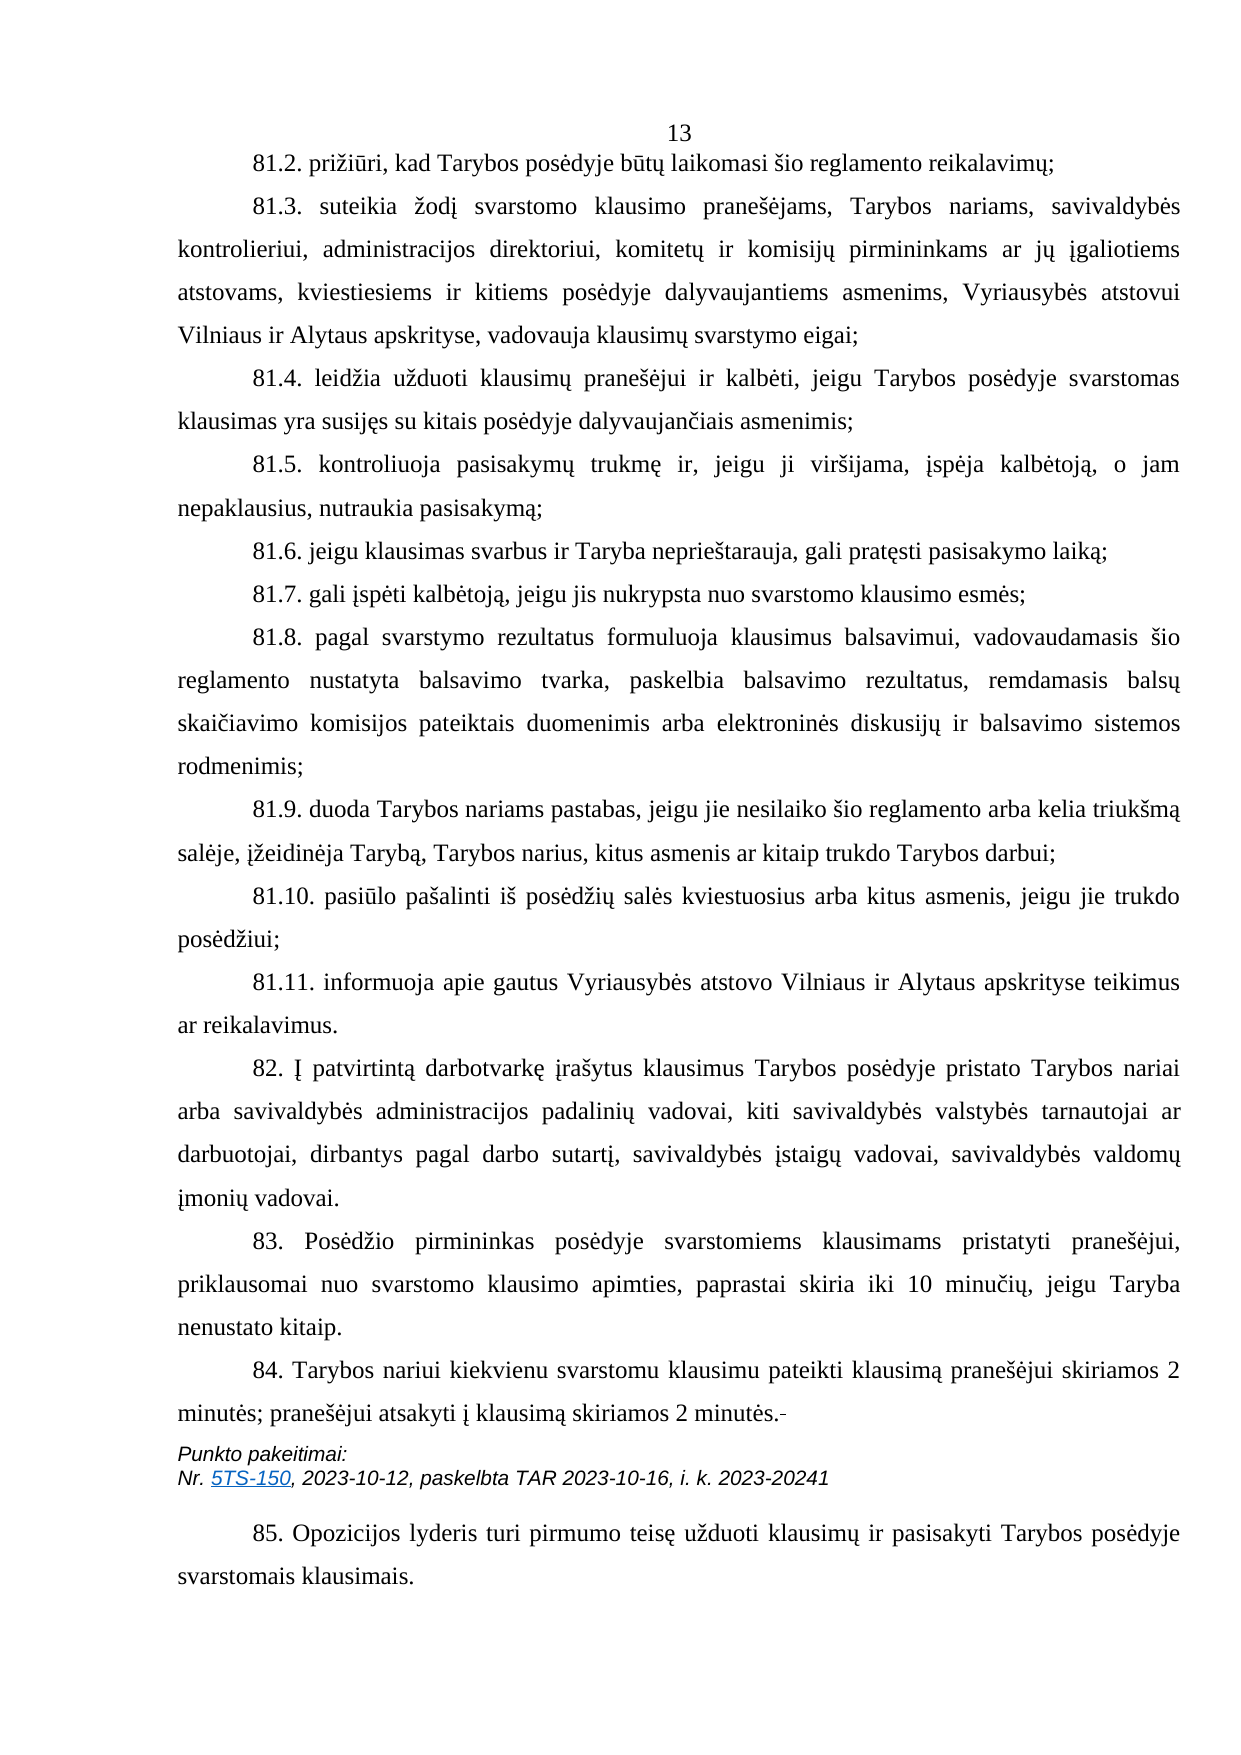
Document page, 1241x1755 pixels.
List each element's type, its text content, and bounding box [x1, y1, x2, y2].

text 81.11. informuoja apie gautus Vyriausybės atstovo Vilniaus ir Alytaus apskrityse teikimus ar reikalavimus. [177, 967, 1181, 1039]
text Punkto pakeitimai: [177, 1441, 1181, 1465]
text 81.7. gali įspėti kalbėtoją, jeigu jis nukrypsta nuo svarstomo klausimo esmės; [177, 579, 1181, 608]
text 81.9. duoda Tarybos nariams pastabas, jeigu jie nesilaiko šio reglamento arba kelia triukšmą salėje, įžeidinėja Tarybą, Tarybos narius, kitus asmenis ar kitaip trukdo Tarybos darbui; [177, 794, 1181, 866]
text 85. Opozicijos lyderis turi pirmumo teisę užduoti klausimų ir pasisakyti Tarybos posėdyje svarstomais klausimais. [177, 1518, 1181, 1590]
text 81.5. kontroliuoja pasisakymų trukmę ir, jeigu ji viršijama, įspėja kalbėtoją, o jam nepaklausius, nutraukia pasisakymą; [177, 449, 1181, 521]
text Nr. 5TS-150, 2023-10-12, paskelbta TAR 2023-10-16, i. k. 2023-20241 [177, 1465, 1181, 1489]
text 81.3. suteikia žodį svarstomo klausimo pranešėjams, Tarybos nariams, savivaldybės kontrolieriui, administracijos direktoriui, komitetų ir komisijų pirmininkams ar jų įgaliotiems atstovams, kviestiesiems ir kitiems posėdyje dalyvaujantiems asmenims, Vyriausybės atstovui Vilniaus ir Alytaus apskrityse, vadovauja klausimų svarstymo eigai; [177, 191, 1181, 349]
text 81.10. pasiūlo pašalinti iš posėdžių salės kviestuosius arba kitus asmenis, jeigu jie trukdo posėdžiui; [177, 881, 1181, 953]
text 81.2. prižiūri, kad Tarybos posėdyje būtų laikomasi šio reglamento reikalavimų; [177, 148, 1181, 176]
text 81.4. leidžia užduoti klausimų pranešėjui ir kalbėti, jeigu Tarybos posėdyje svarstomas klausimas yra susijęs su kitais posėdyje dalyvaujančiais asmenimis; [177, 363, 1181, 435]
text 81.6. jeigu klausimas svarbus ir Taryba neprieštarauja, gali pratęsti pasisakymo laiką; [177, 536, 1181, 564]
text 84. Tarybos nariui kiekvienu svarstomu klausimu pateikti klausimą pranešėjui skiriamos 2 minutės; pranešėjui atsakyti į klausimą skiriamos 2 minutės. [177, 1355, 1181, 1427]
text 83. Posėdžio pirmininkas posėdyje svarstomiems klausimams pristatyti pranešėjui, priklausomai nuo svarstomo klausimo apimties, paprastai skiria iki 10 minučių, jeigu Taryba nenustato kitaip. [177, 1226, 1181, 1341]
text 81.8. pagal svarstymo rezultatus formuluoja klausimus balsavimui, vadovaudamasis šio reglamento nustatyta balsavimo tvarka, paskelbia balsavimo rezultatus, remdamasis balsų skaičiavimo komisijos pateiktais duomenimis arba elektroninės diskusijų ir balsavimo sistemos rodmenimis; [177, 622, 1181, 780]
text 82. Į patvirtintą darbotvarkę įrašytus klausimus Tarybos posėdyje pristato Tarybos nariai arba savivaldybės administracijos padalinių vadovai, kiti savivaldybės valstybės tarnautojai ar darbuotojai, dirbantys pagal darbo sutartį, savivaldybės įstaigų vadovai, savivaldybės valdomų įmonių vadovai. [177, 1053, 1181, 1211]
